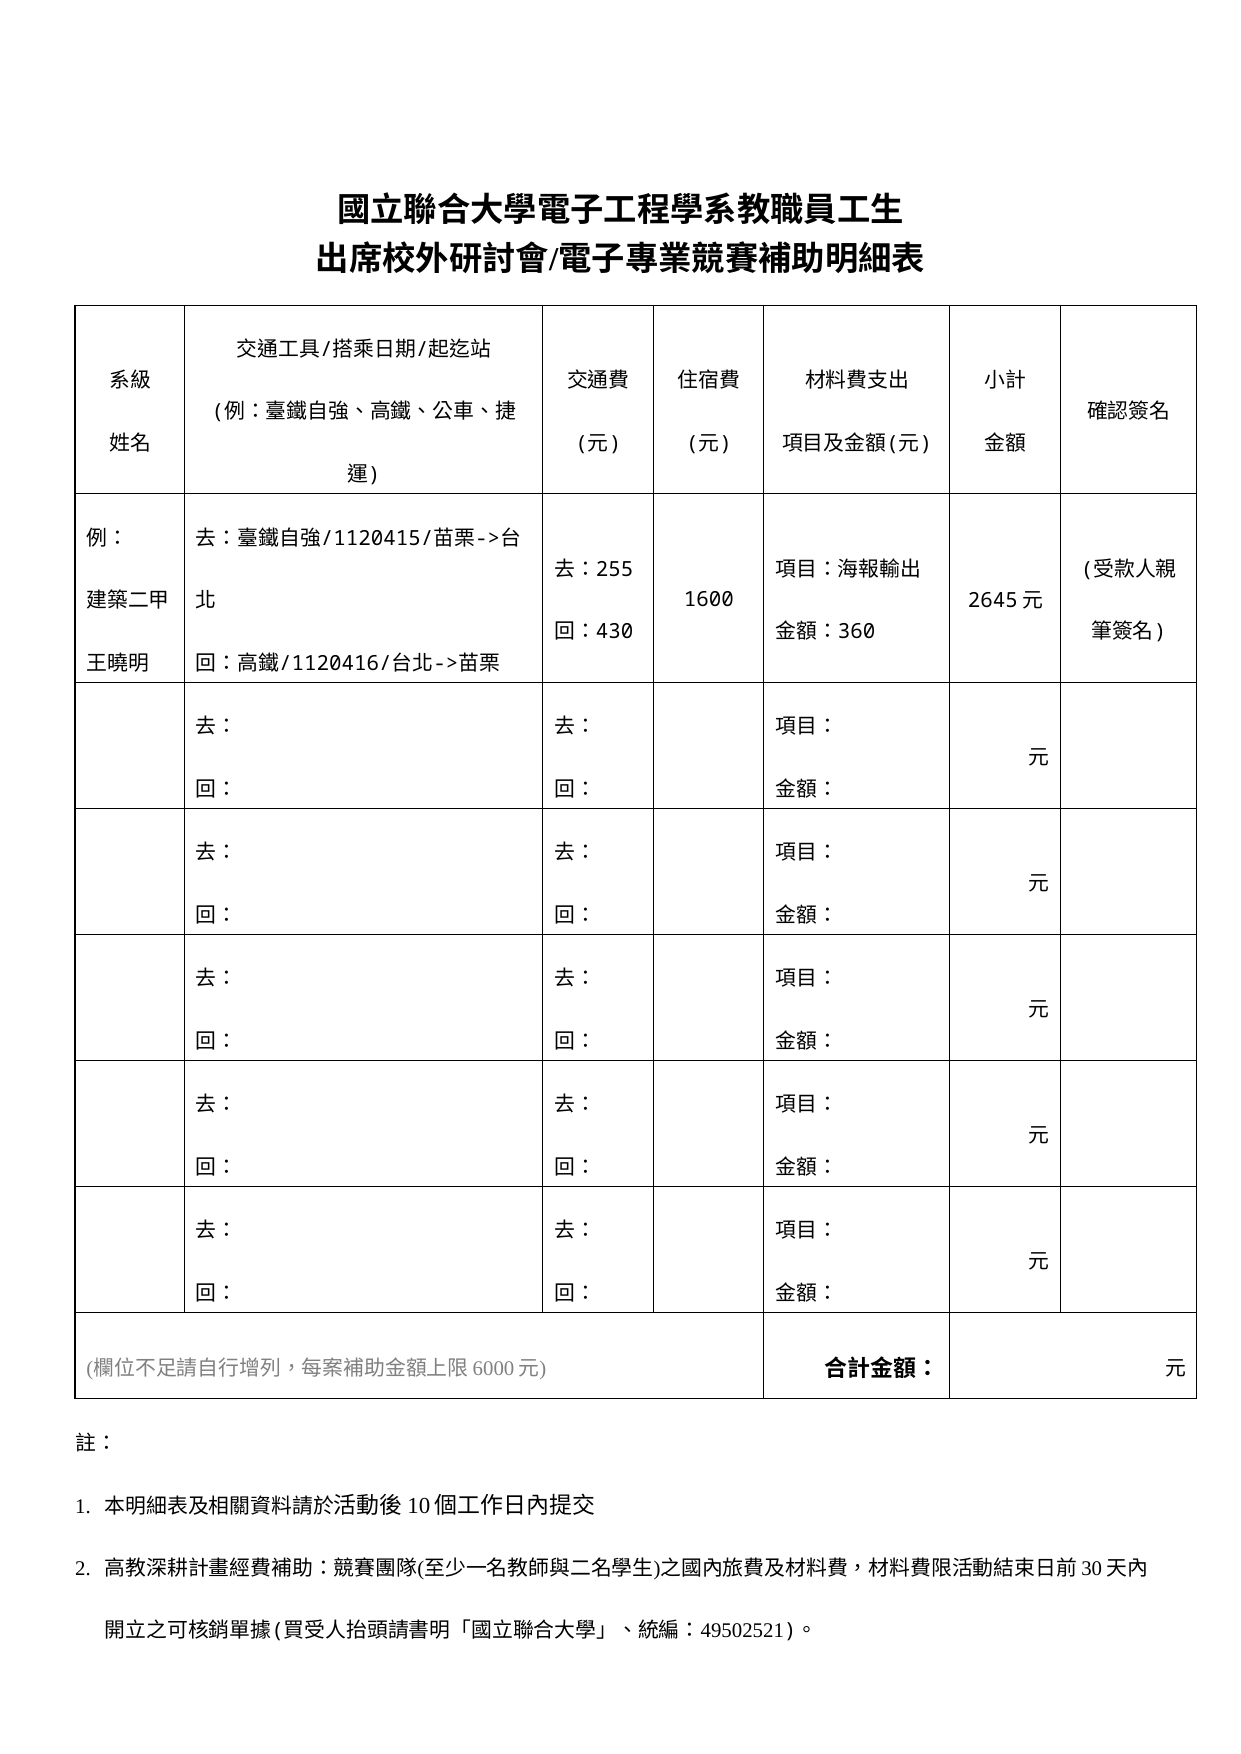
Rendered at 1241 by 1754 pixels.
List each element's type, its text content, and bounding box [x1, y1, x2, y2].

table_cell [1061, 683, 1196, 808]
table_cell [76, 1187, 184, 1312]
table_cell [76, 1061, 184, 1186]
table_header 材料費支出 項目及金額(元) [764, 306, 949, 493]
table_cell 元 [950, 683, 1060, 808]
table_header 確認簽名 [1061, 306, 1196, 493]
table_cell [654, 935, 763, 1060]
text 出席校外研討會/電子專業競賽補助明細表 [75, 231, 1165, 280]
table_cell [654, 1061, 763, 1186]
table_cell 項目： 金額： [764, 1187, 949, 1312]
table_cell [76, 683, 184, 808]
table_cell [76, 809, 184, 934]
table_cell [1061, 809, 1196, 934]
table_cell [76, 935, 184, 1060]
table_header 交通工具/搭乘日期/起迄站 (例：臺鐵自強、高鐵、公車、捷運) [185, 306, 542, 493]
table_cell 去： 回： [185, 809, 542, 934]
table_cell [654, 809, 763, 934]
table_header 住宿費(元) [654, 306, 763, 493]
table_cell 例： 建築二甲 王曉明 [76, 494, 184, 682]
table_cell 去： 回： [543, 935, 653, 1060]
table_cell 去： 回： [185, 1187, 542, 1312]
table_cell (受款人親筆簽名) [1061, 494, 1196, 682]
table_cell 去： 回： [543, 1061, 653, 1186]
table_cell (欄位不足請自行增列，每案補助金額上限6000元) [76, 1313, 763, 1398]
table_cell 元 [950, 809, 1060, 934]
table_cell 去： 回： [185, 683, 542, 808]
table_cell 去： 回： [543, 809, 653, 934]
table_cell 元 [950, 1313, 1196, 1398]
table_cell [1061, 1187, 1196, 1312]
table_cell 去：255 回：430 [543, 494, 653, 682]
table_cell 去： 回： [543, 683, 653, 808]
table_cell 合計金額： [764, 1313, 949, 1398]
text 國立聯合大學電子工程學系教職員工生 [75, 183, 1165, 231]
table_cell 2645元 [950, 494, 1060, 682]
table_cell 項目： 金額： [764, 935, 949, 1060]
table_cell 項目： 金額： [764, 683, 949, 808]
table_header 交通費(元) [543, 306, 653, 493]
table_cell 去： 回： [543, 1187, 653, 1312]
table_cell [654, 1187, 763, 1312]
table_cell 元 [950, 1061, 1060, 1186]
table_cell 項目：海報輸出 金額：360 [764, 494, 949, 682]
table_cell 元 [950, 1187, 1060, 1312]
text 註： [75, 1399, 1165, 1462]
table_cell [654, 683, 763, 808]
table_cell 項目： 金額： [764, 1061, 949, 1186]
table_cell [1061, 935, 1196, 1060]
table_cell 去： 回： [185, 1061, 542, 1186]
table_cell 去：臺鐵自強/1120415/苗栗->台北 回：高鐵/1120416/台北->苗栗 [185, 494, 542, 682]
table_cell [1061, 1061, 1196, 1186]
list 高教深耕計畫經費補助：競賽團隊(至少一名教師與二名學生)之國內旅費及材料費，材料費限活動結束日前30天內開立之可核銷單據(買受人抬頭請書明「國立聯合大學」、統編：49502521)。 [75, 1524, 1165, 1649]
list 本明細表及相關資料請於活動後10個工作日內提交 [75, 1462, 1165, 1524]
table_header 系級 姓名 [76, 306, 184, 493]
table_cell 1600 [654, 494, 763, 682]
table_cell 項目： 金額： [764, 809, 949, 934]
table_header 小計 金額 [950, 306, 1060, 493]
table_cell 去： 回： [185, 935, 542, 1060]
table_cell 元 [950, 935, 1060, 1060]
